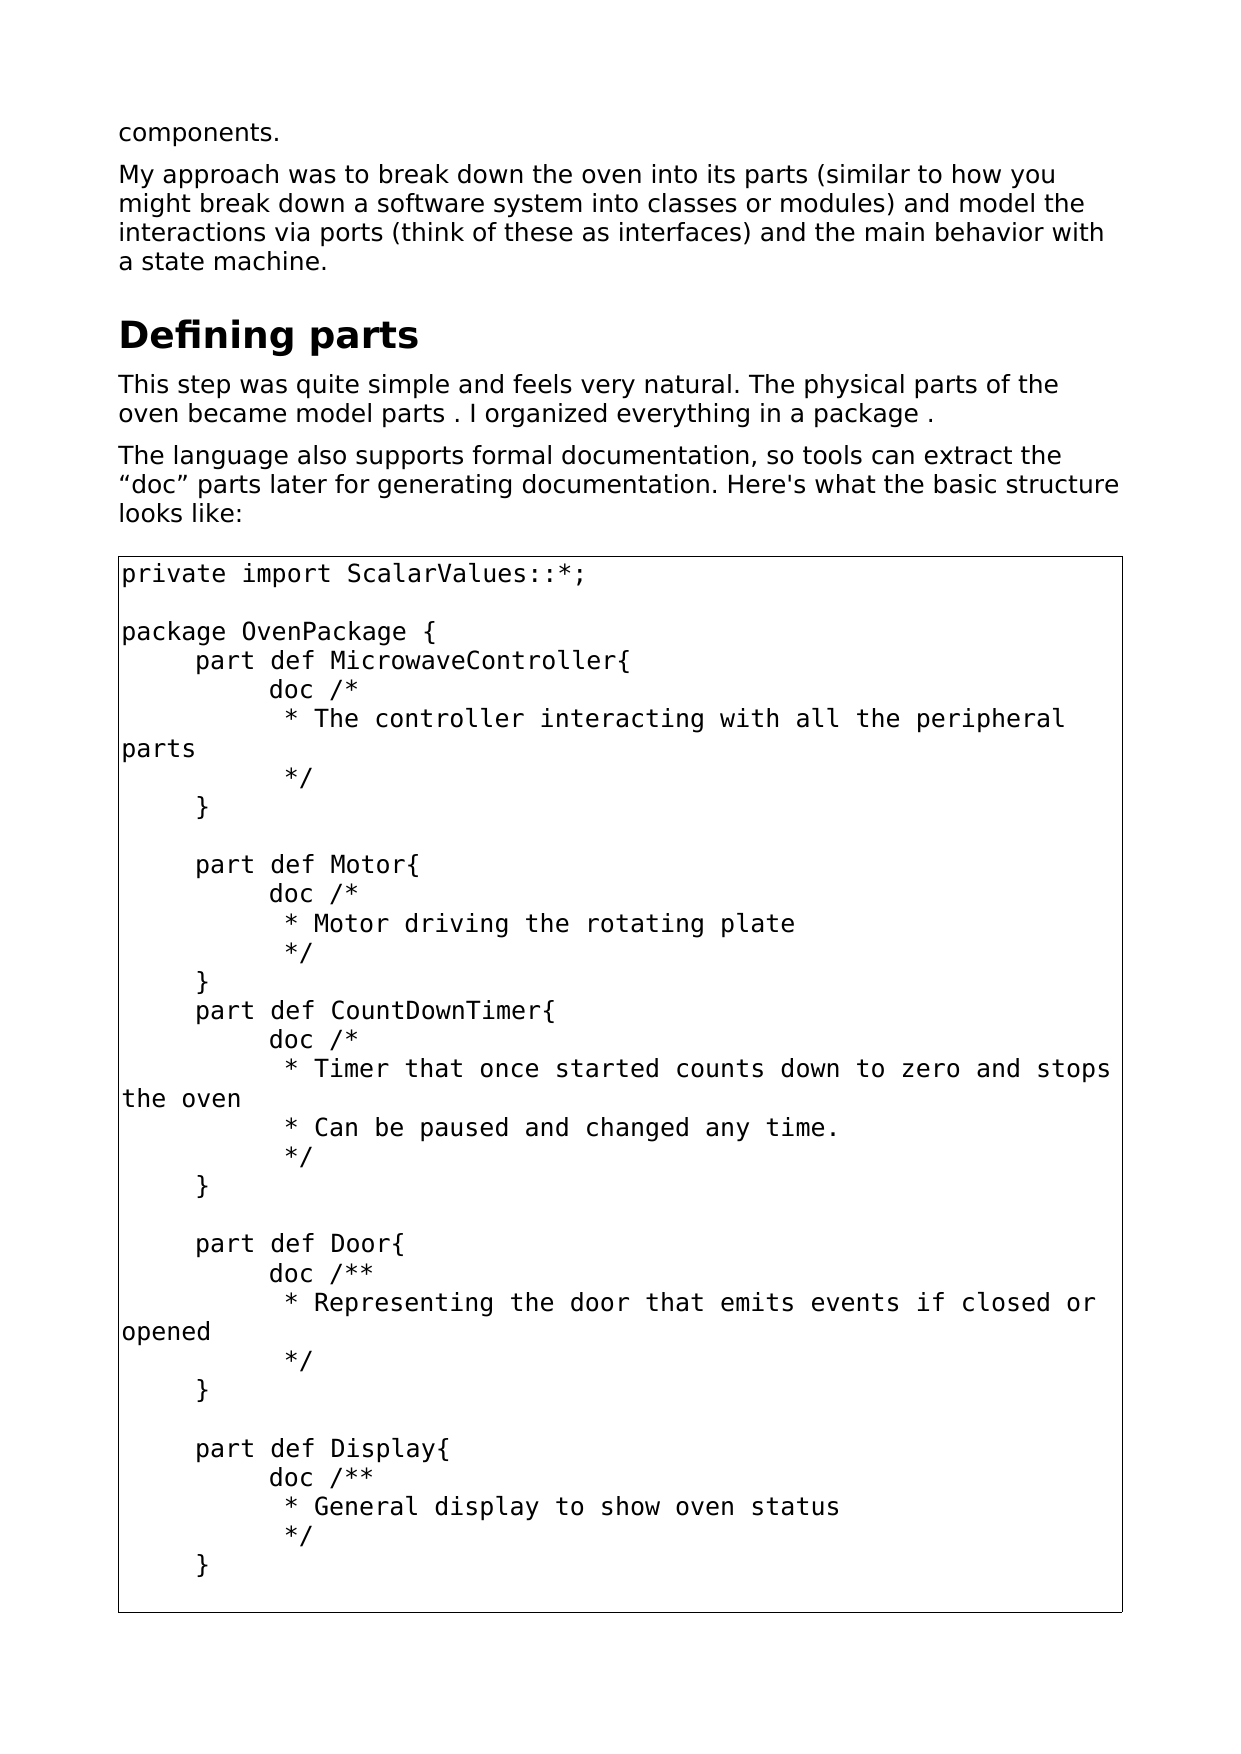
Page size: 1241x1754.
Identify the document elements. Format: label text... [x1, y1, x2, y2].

text This step was quite simple and feels very natural. The physical parts of the oven became model parts . I organized everything in a package . [118, 370, 1122, 428]
subtitle Defining parts [118, 314, 1122, 358]
text components. [118, 118, 1122, 147]
text The language also supports formal documentation, so tools can extract the “doc” parts later for generating documentation. Here's what the basic structure looks like: [118, 441, 1122, 528]
table_header private import ScalarValues::*; package OvenPackage { part def MicrowaveController{ doc /* * The controller interacting with all the peripheral parts */ } part def Motor{ doc /* * Motor driving the rotating plate */ } part def CountDownTimer{ doc /* * Timer that once started counts down to zero and stops the oven * Can be paused and changed any time. */ } part def Door{ doc /** * Representing the door that emits events if closed or opened */ } part def Display{ doc /** * General display to show oven status */ } [119, 557, 1122, 1612]
text My approach was to break down the oven into its parts (similar to how you might break down a software system into classes or modules) and model the interactions via ports (think of these as interfaces) and the main behavior with a state machine. [118, 160, 1122, 276]
